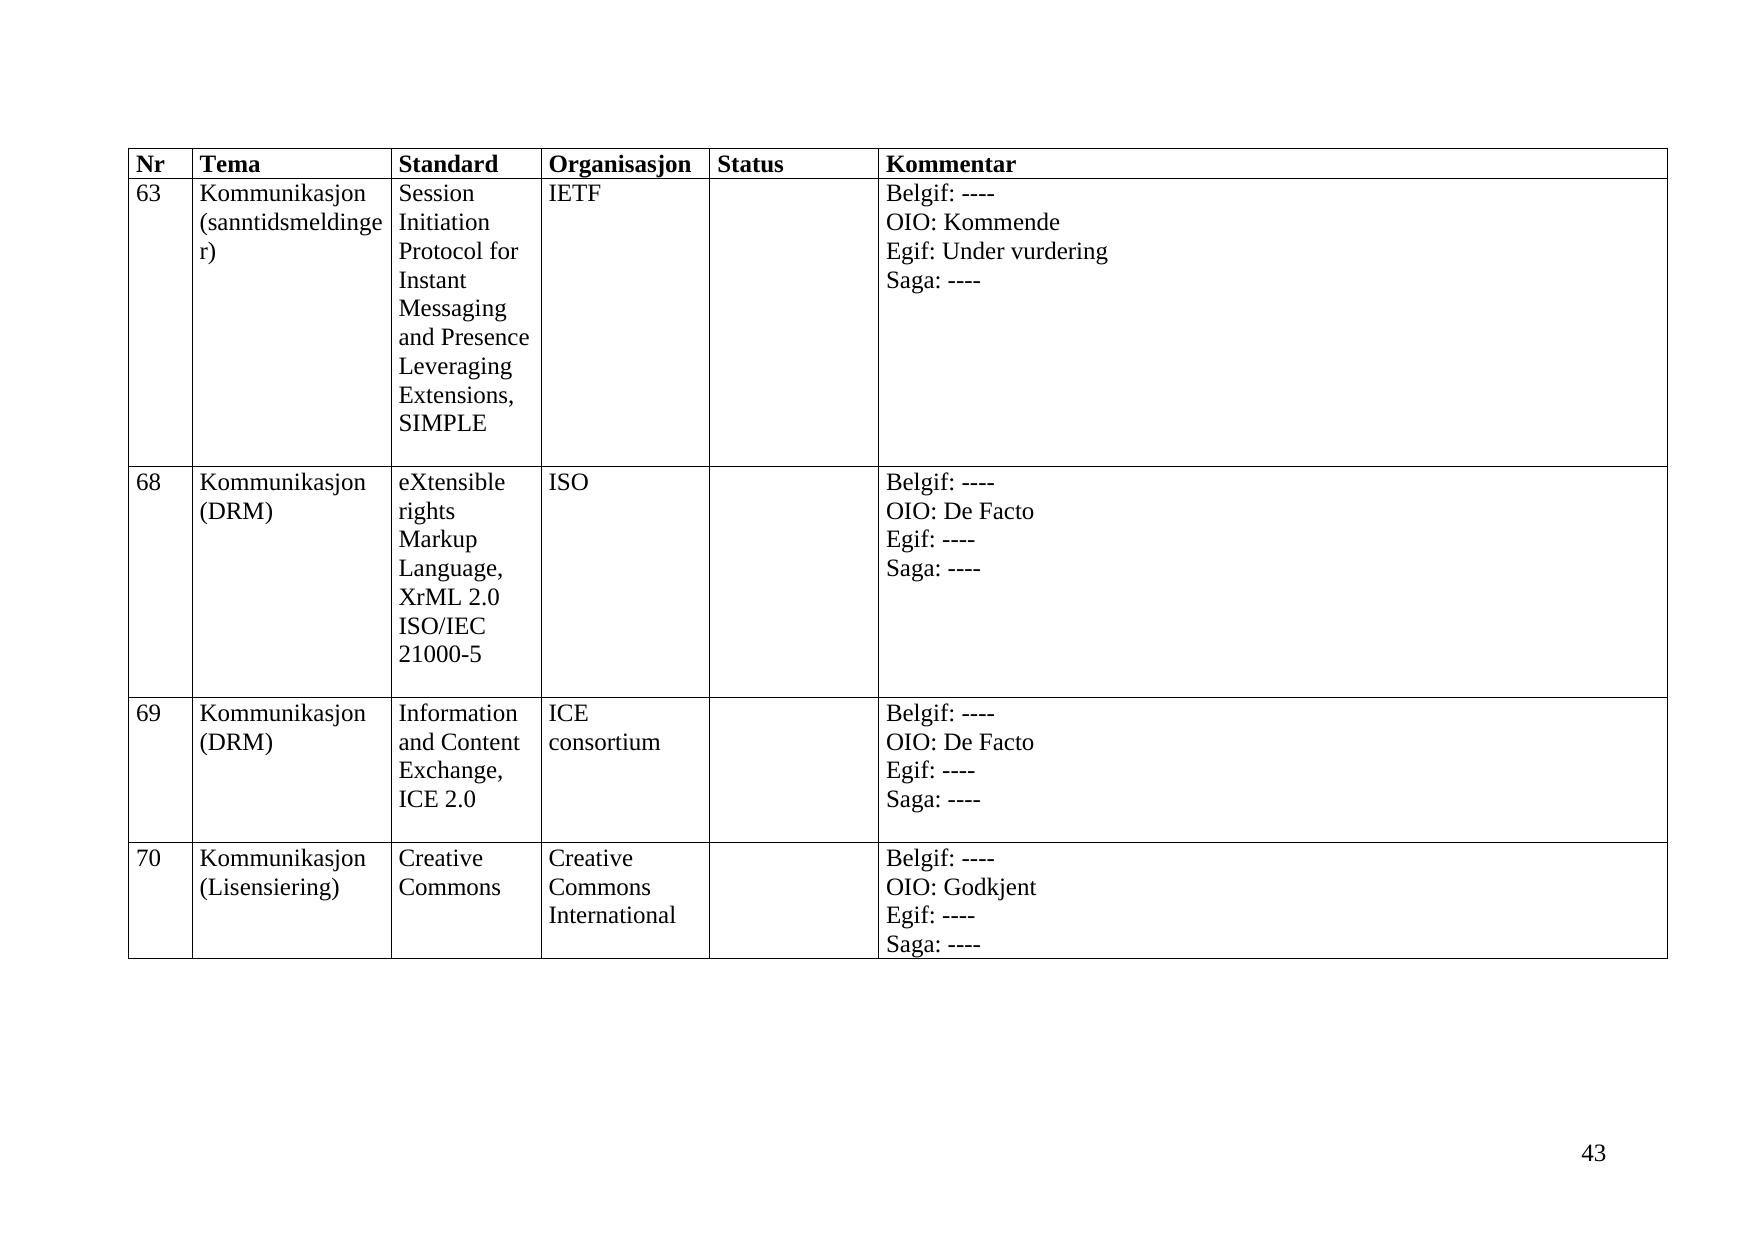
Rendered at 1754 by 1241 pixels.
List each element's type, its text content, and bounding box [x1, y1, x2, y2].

table_header Standard [392, 149, 541, 177]
table_header Kommentar [879, 149, 1667, 177]
table_cell Session Initiation Protocol for Instant Messaging and Presence Leveraging Extensions, SIMPLE [392, 179, 541, 466]
table_header Organisasjon [542, 149, 709, 177]
table_cell Kommunikasjon (DRM) [193, 467, 391, 697]
table_cell Belgif: ---- OIO: Godkjent Egif: ---- Saga: ---- [879, 843, 1667, 958]
table_cell Kommunikasjon (Lisensiering) [193, 843, 391, 958]
table_cell Kommunikasjon (sanntidsmeldinger) [193, 179, 391, 466]
table_cell Creative Commons International [542, 843, 709, 958]
table_cell Belgif: ---- OIO: De Facto Egif: ---- Saga: ---- [879, 698, 1667, 842]
table_cell Creative Commons [392, 843, 541, 958]
table_cell Kommunikasjon (DRM) [193, 698, 391, 842]
table_header Status [710, 149, 878, 177]
table_cell [710, 467, 878, 697]
table_header Tema [193, 149, 391, 177]
table_cell [710, 698, 878, 842]
table_cell 70 [129, 843, 192, 958]
table_cell 69 [129, 698, 192, 842]
table_cell 63 [129, 179, 192, 466]
table_cell [710, 179, 878, 466]
table_cell ISO [542, 467, 709, 697]
table_cell IETF [542, 179, 709, 466]
table_cell Belgif: ---- OIO: Kommende Egif: Under vurdering Saga: ---- [879, 179, 1667, 466]
table_cell [710, 843, 878, 958]
table_cell 68 [129, 467, 192, 697]
table_cell eXtensible rights Markup Language, XrML 2.0 ISO/IEC 21000-5 [392, 467, 541, 697]
table_cell Information and Content Exchange, ICE 2.0 [392, 698, 541, 842]
table_cell Belgif: ---- OIO: De Facto Egif: ---- Saga: ---- [879, 467, 1667, 697]
table_header Nr [129, 149, 192, 177]
table_cell ICE consortium [542, 698, 709, 842]
